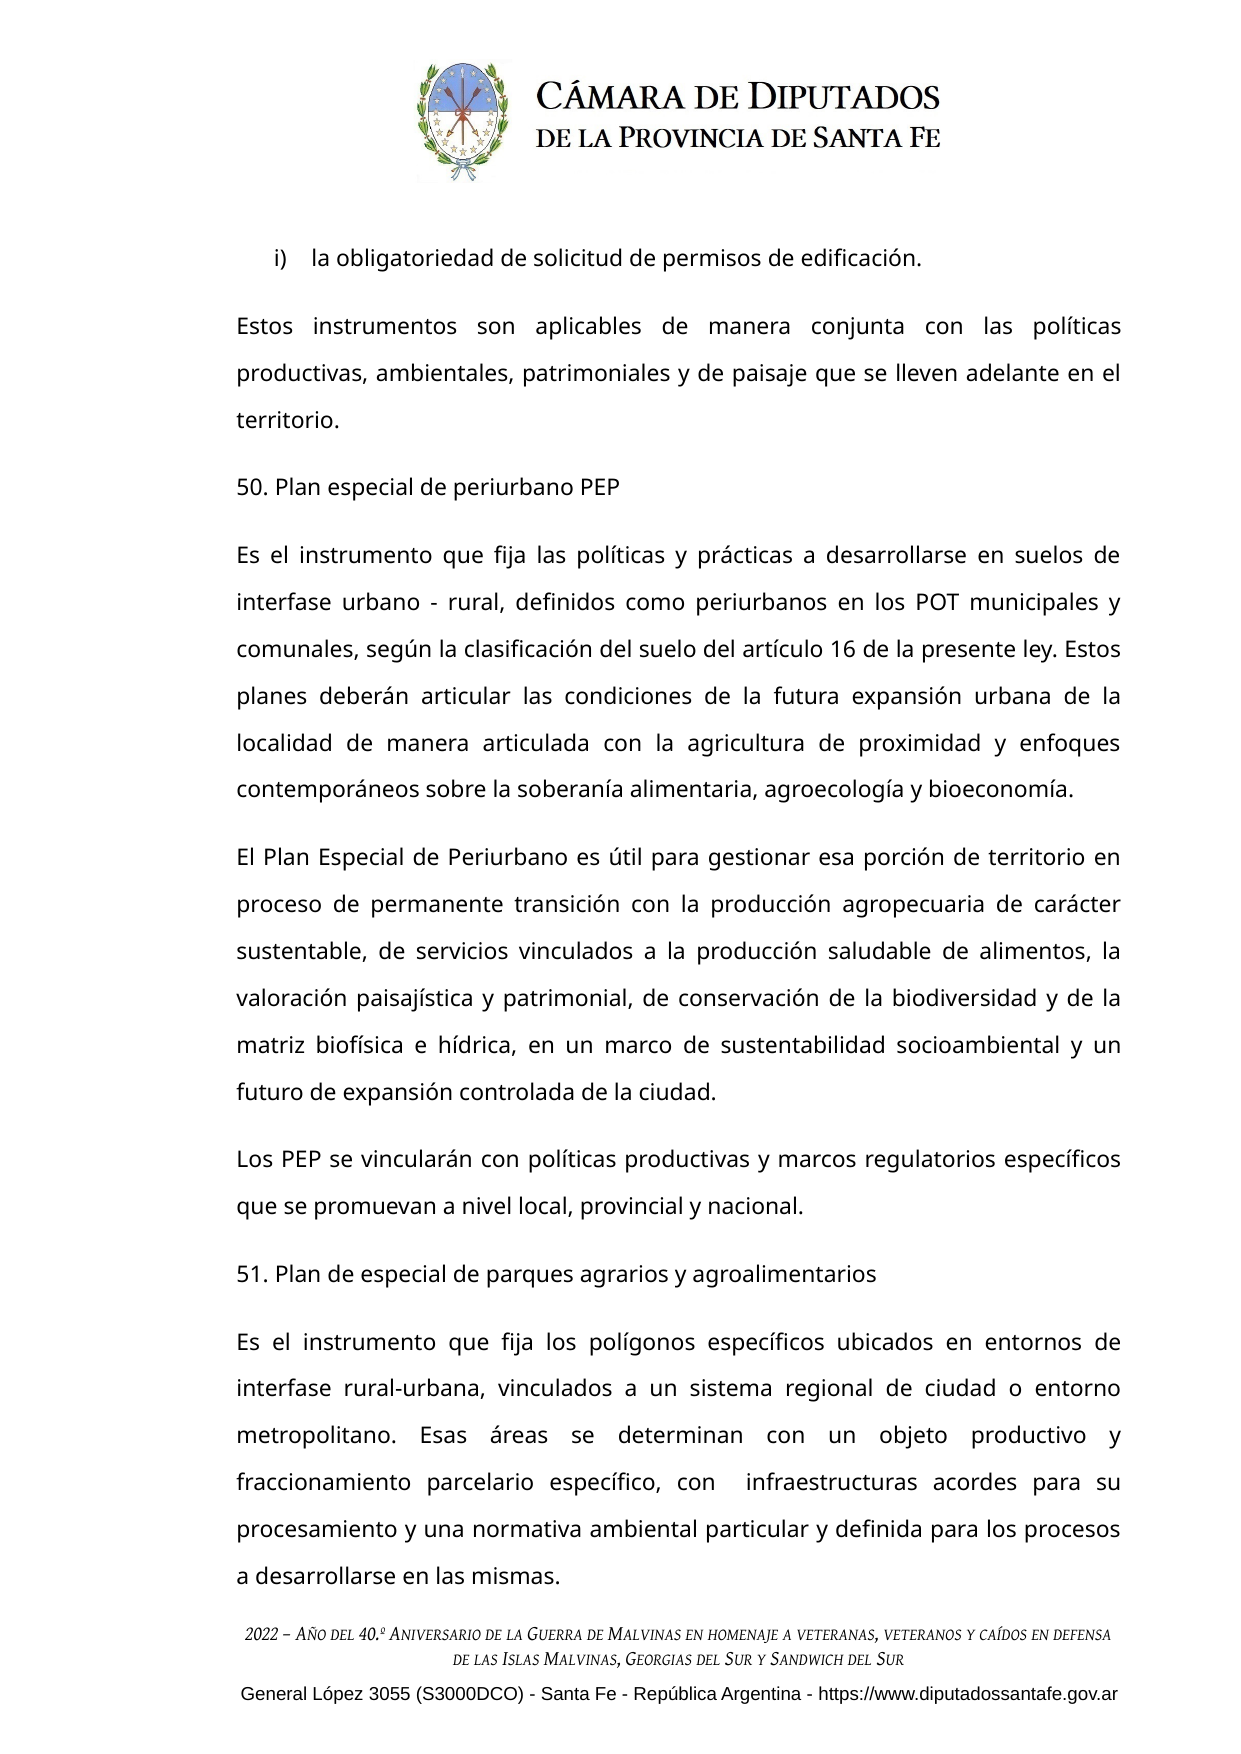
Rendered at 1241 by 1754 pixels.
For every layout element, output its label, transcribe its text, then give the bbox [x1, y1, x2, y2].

text Los PEP se vincularán con políticas productivas y marcos regulatorios específicos que se promuevan a nivel local, provincial y nacional. [236, 1143, 1122, 1221]
list la obligatoriedad de solicitud de permisos de edificación. [274, 242, 1122, 273]
text 51. Plan de especial de parques agrarios y agroalimentarios [236, 1258, 1122, 1289]
text Es el instrumento que fija las políticas y prácticas a desarrollarse en suelos de interfase urbano - rural, definidos como periurbanos en los POT municipales y comunales, según la clasificación del suelo del artículo 16 de la presente ley. Estos planes deberán articular las condiciones de la futura expansión urbana de la localidad de manera articulada con la agricultura de proximidad y enfoques contemporáneos sobre la soberanía alimentaria, agroecología y bioeconomía. [236, 539, 1122, 805]
text Estos instrumentos son aplicables de manera conjunta con las políticas productivas, ambientales, patrimoniales y de paisaje que se lleven adelante en el territorio. [236, 310, 1122, 435]
text 50. Plan especial de periurbano PEP [236, 471, 1122, 503]
text El Plan Especial de Periurbano es útil para gestionar esa porción de territorio en proceso de permanente transición con la producción agropecuaria de carácter sustentable, de servicios vinculados a la producción saludable de alimentos, la valoración paisajística y patrimonial, de conservación de la biodiversidad y de la matriz biofísica e hídrica, en un marco de sustentabilidad socioambiental y un futuro de expansión controlada de la ciudad. [236, 841, 1122, 1107]
text Es el instrumento que fija los polígonos específicos ubicados en entornos de interfase rural-urbana, vinculados a un sistema regional de ciudad o entorno metropolitano. Esas áreas se determinan con un objeto productivo y fraccionamiento parcelario específico, con infraestructuras acordes para su procesamiento y una normativa ambiental particular y definida para los procesos a desarrollarse en las mismas. [236, 1326, 1122, 1591]
picture [413, 59, 945, 183]
